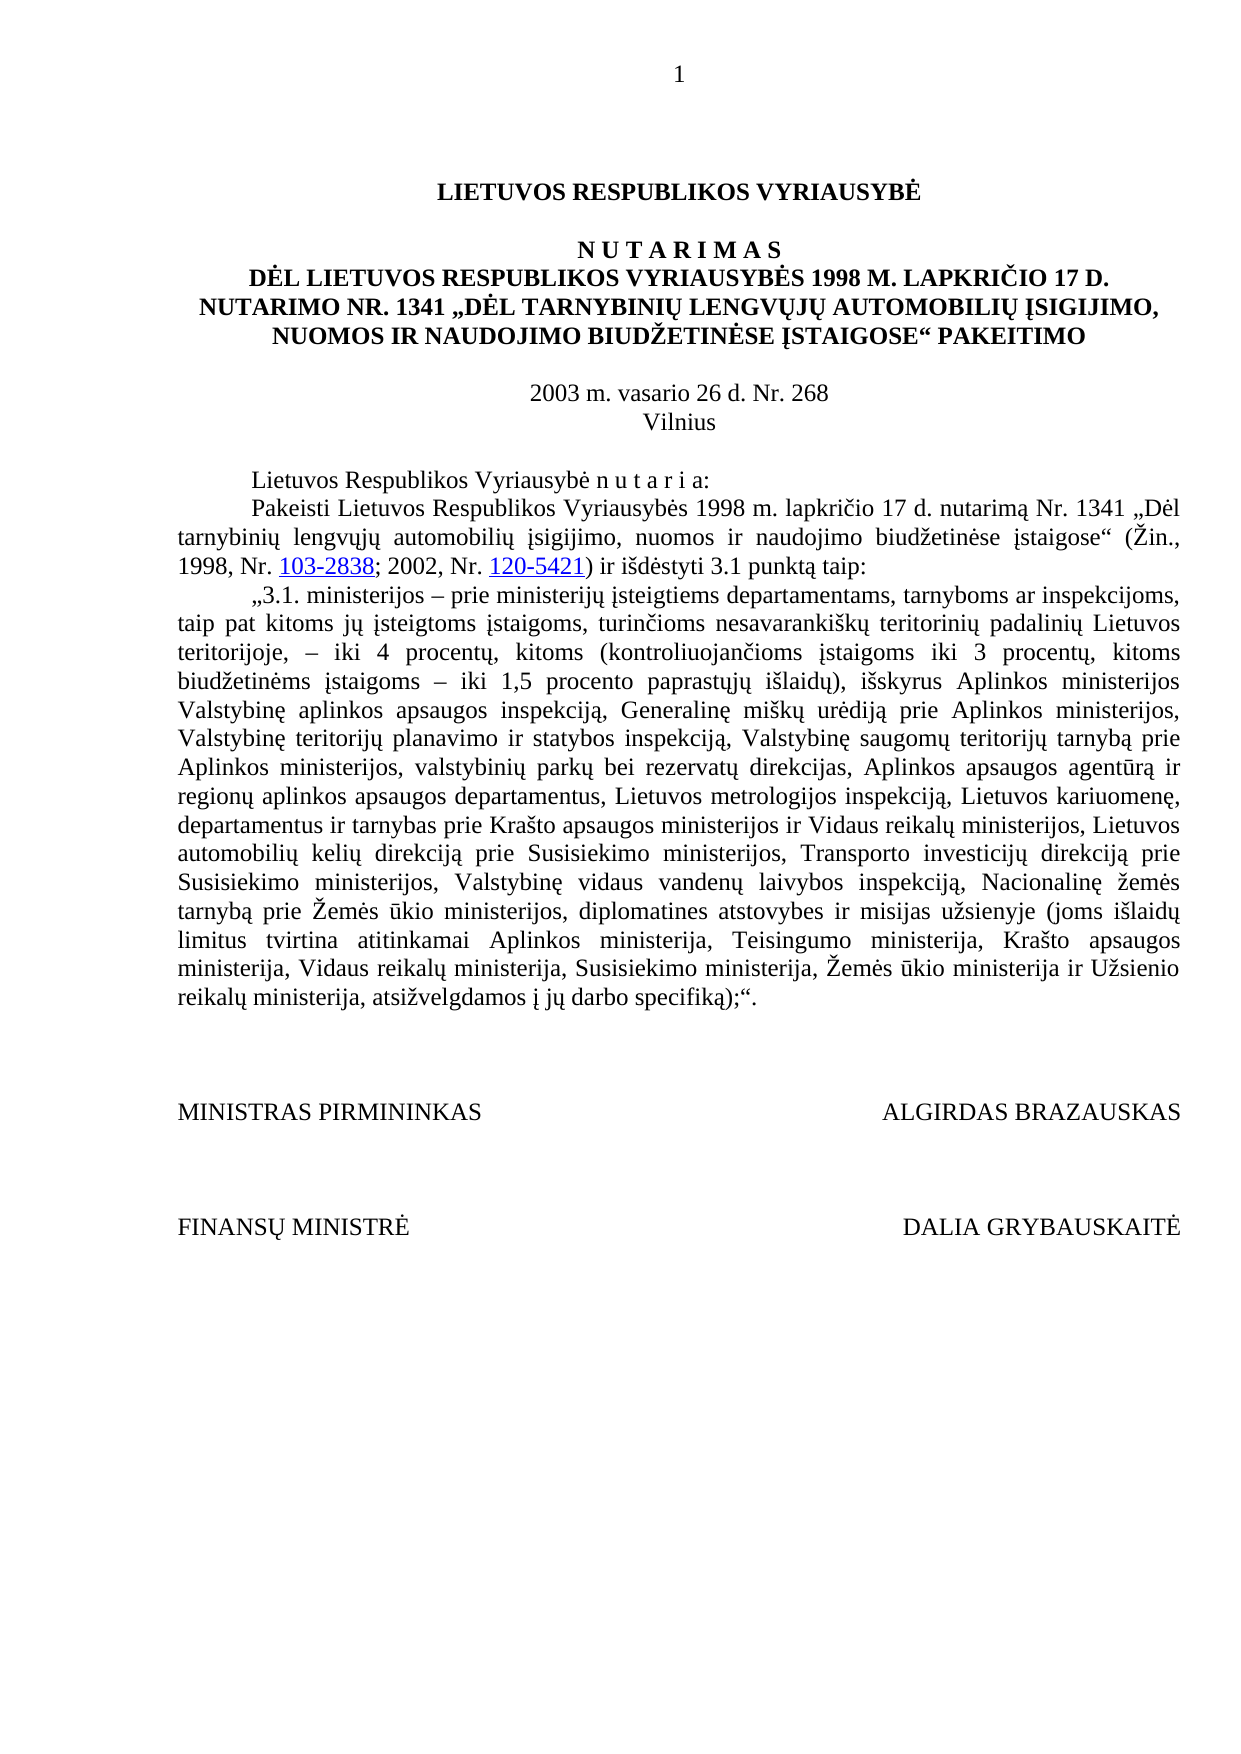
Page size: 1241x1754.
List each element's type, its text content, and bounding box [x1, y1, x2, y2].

text MINISTRAS PIRMININKAS ALGIRDAS BRAZAUSKAS [177, 1097, 1181, 1126]
text Vilnius [177, 407, 1181, 436]
text N U T A R I M A S [177, 235, 1181, 263]
text Lietuvos Respublikos Vyriausybė nutaria: [177, 465, 1181, 493]
text Pakeisti Lietuvos Respublikos Vyriausybės 1998 m. lapkričio 17 d. nutarimą Nr. 1341 „Dėl tarnybinių lengvųjų automobilių įsigijimo, nuomos ir naudojimo biudžetinėse įstaigose“ (Žin., 1998, Nr. 103-2838; 2002, Nr. 120-5421) ir išdėstyti 3.1 punktą taip: [177, 493, 1181, 580]
text 2003 m. vasario 26 d. Nr. 268 [177, 378, 1181, 407]
text FINANSŲ MINISTRĖ DALIA GRYBAUSKAITĖ [177, 1212, 1181, 1241]
text DĖL LIETUVOS RESPUBLIKOS VYRIAUSYBĖS 1998 M. LAPKRIČIO 17 D. NUTARIMO NR. 1341 „DĖL TARNYBINIŲ LENGVŲJŲ AUTOMOBILIŲ ĮSIGIJIMO, NUOMOS IR NAUDOJIMO BIUDŽETINĖSE ĮSTAIGOSE“ PAKEITIMO [177, 263, 1181, 350]
text LIETUVOS RESPUBLIKOS VYRIAUSYBĖ [177, 177, 1181, 206]
text „3.1. ministerijos – prie ministerijų įsteigtiems departamentams, tarnyboms ar inspekcijoms, taip pat kitoms jų įsteigtoms įstaigoms, turinčioms nesavarankiškų teritorinių padalinių Lietuvos teritorijoje, – iki 4 procentų, kitoms (kontroliuojančioms įstaigoms iki 3 procentų, kitoms biudžetinėms įstaigoms – iki 1,5 procento paprastųjų išlaidų), išskyrus Aplinkos ministerijos Valstybinę aplinkos apsaugos inspekciją, Generalinę miškų urėdiją prie Aplinkos ministerijos, Valstybinę teritorijų planavimo ir statybos inspekciją, Valstybinę saugomų teritorijų tarnybą prie Aplinkos ministerijos, valstybinių parkų bei rezervatų direkcijas, Aplinkos apsaugos agentūrą ir regionų aplinkos apsaugos departamentus, Lietuvos metrologijos inspekciją, Lietuvos kariuomenę, departamentus ir tarnybas prie Krašto apsaugos ministerijos ir Vidaus reikalų ministerijos, Lietuvos automobilių kelių direkciją prie Susisiekimo ministerijos, Transporto investicijų direkciją prie Susisiekimo ministerijos, Valstybinę vidaus vandenų laivybos inspekciją, Nacionalinę žemės tarnybą prie Žemės ūkio ministerijos, diplomatines atstovybes ir misijas užsienyje (joms išlaidų limitus tvirtina atitinkamai Aplinkos ministerija, Teisingumo ministerija, Krašto apsaugos ministerija, Vidaus reikalų ministerija, Susisiekimo ministerija, Žemės ūkio ministerija ir Užsienio reikalų ministerija, atsižvelgdamos į jų darbo specifiką);“. [177, 580, 1181, 1011]
